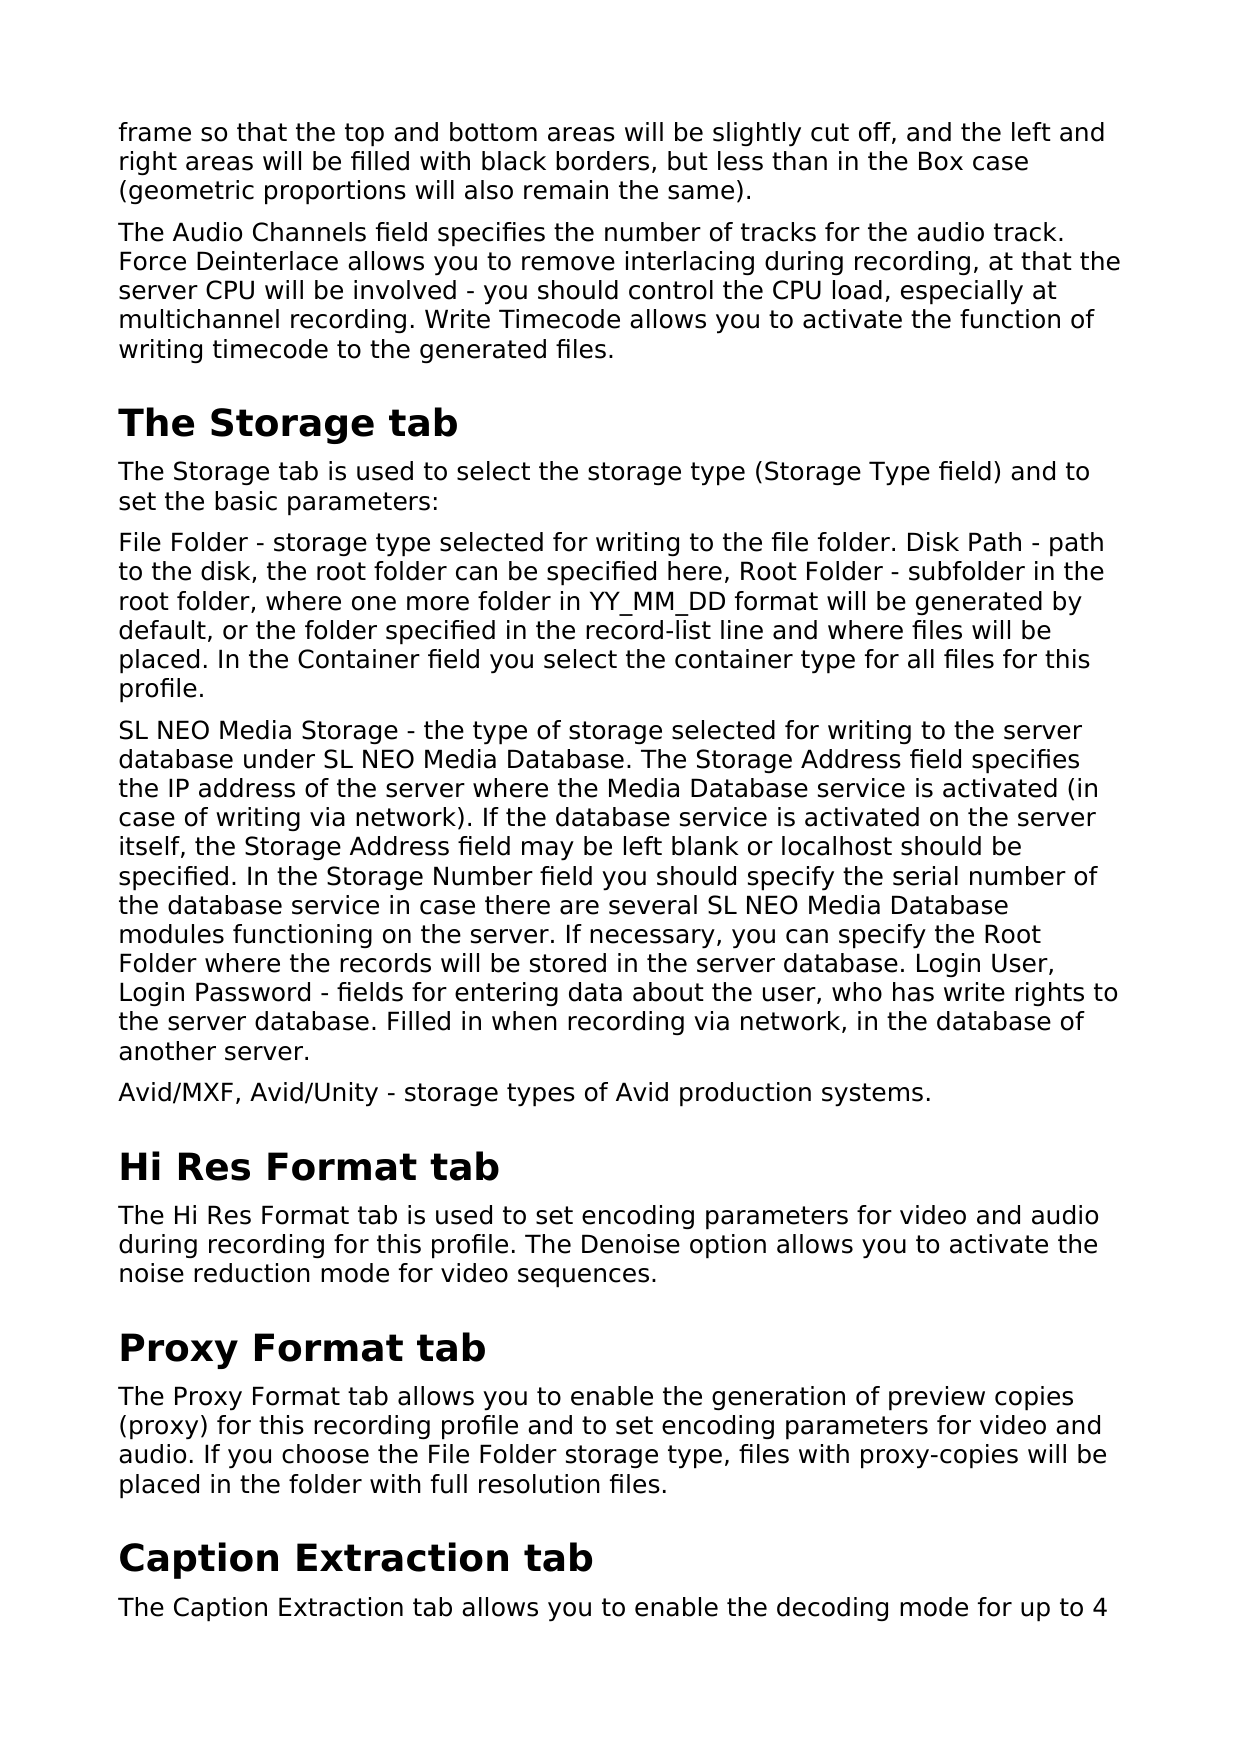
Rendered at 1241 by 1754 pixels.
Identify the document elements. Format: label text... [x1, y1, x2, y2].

text File Folder - storage type selected for writing to the file folder. Disk Path - path to the disk, the root folder can be specified here, Root Folder - subfolder in the root folder, where one more folder in YY_MM_DD format will be generated by default, or the folder specified in the record-list line and where files will be placed. In the Container field you select the container type for all files for this profile. [118, 528, 1122, 703]
subtitle Proxy Format tab [118, 1326, 1122, 1370]
text Avid/MXF, Avid/Unity - storage types of Avid production systems. [118, 1078, 1122, 1108]
text The Caption Extraction tab allows you to enable the decoding mode for up to 4 [118, 1593, 1122, 1622]
text The Hi Res Format tab is used to set encoding parameters for video and audio during recording for this profile. The Denoise option allows you to activate the noise reduction mode for video sequences. [118, 1201, 1122, 1289]
text The Audio Channels field specifies the number of tracks for the audio track. Force Deinterlace allows you to remove interlacing during recording, at that the server CPU will be involved - you should control the CPU load, especially at multichannel recording. Write Timecode allows you to activate the function of writing timecode to the generated files. [118, 218, 1122, 364]
text The Proxy Format tab allows you to enable the generation of preview copies (proxy) for this recording profile and to set encoding parameters for video and audio. If you choose the File Folder storage type, files with proxy-copies will be placed in the folder with full resolution files. [118, 1382, 1122, 1499]
text frame so that the top and bottom areas will be slightly cut off, and the left and right areas will be filled with black borders, but less than in the Box case (geometric proportions will also remain the same). [118, 118, 1122, 206]
subtitle Hi Res Format tab [118, 1145, 1122, 1189]
subtitle The Storage tab [118, 401, 1122, 445]
text SL NEO Media Storage - the type of storage selected for writing to the server database under SL NEO Media Database. The Storage Address field specifies the IP address of the server where the Media Database service is activated (in case of writing via network). If the database service is activated on the server itself, the Storage Address field may be left blank or localhost should be specified. In the Storage Number field you should specify the serial number of the database service in case there are several SL NEO Media Database modules functioning on the server. If necessary, you can specify the Root Folder where the records will be stored in the server database. Login User, Login Password - fields for entering data about the user, who has write rights to the server database. Filled in when recording via network, in the database of another server. [118, 716, 1122, 1066]
subtitle Caption Extraction tab [118, 1537, 1122, 1580]
text The Storage tab is used to select the storage type (Storage Type field) and to set the basic parameters: [118, 458, 1122, 516]
